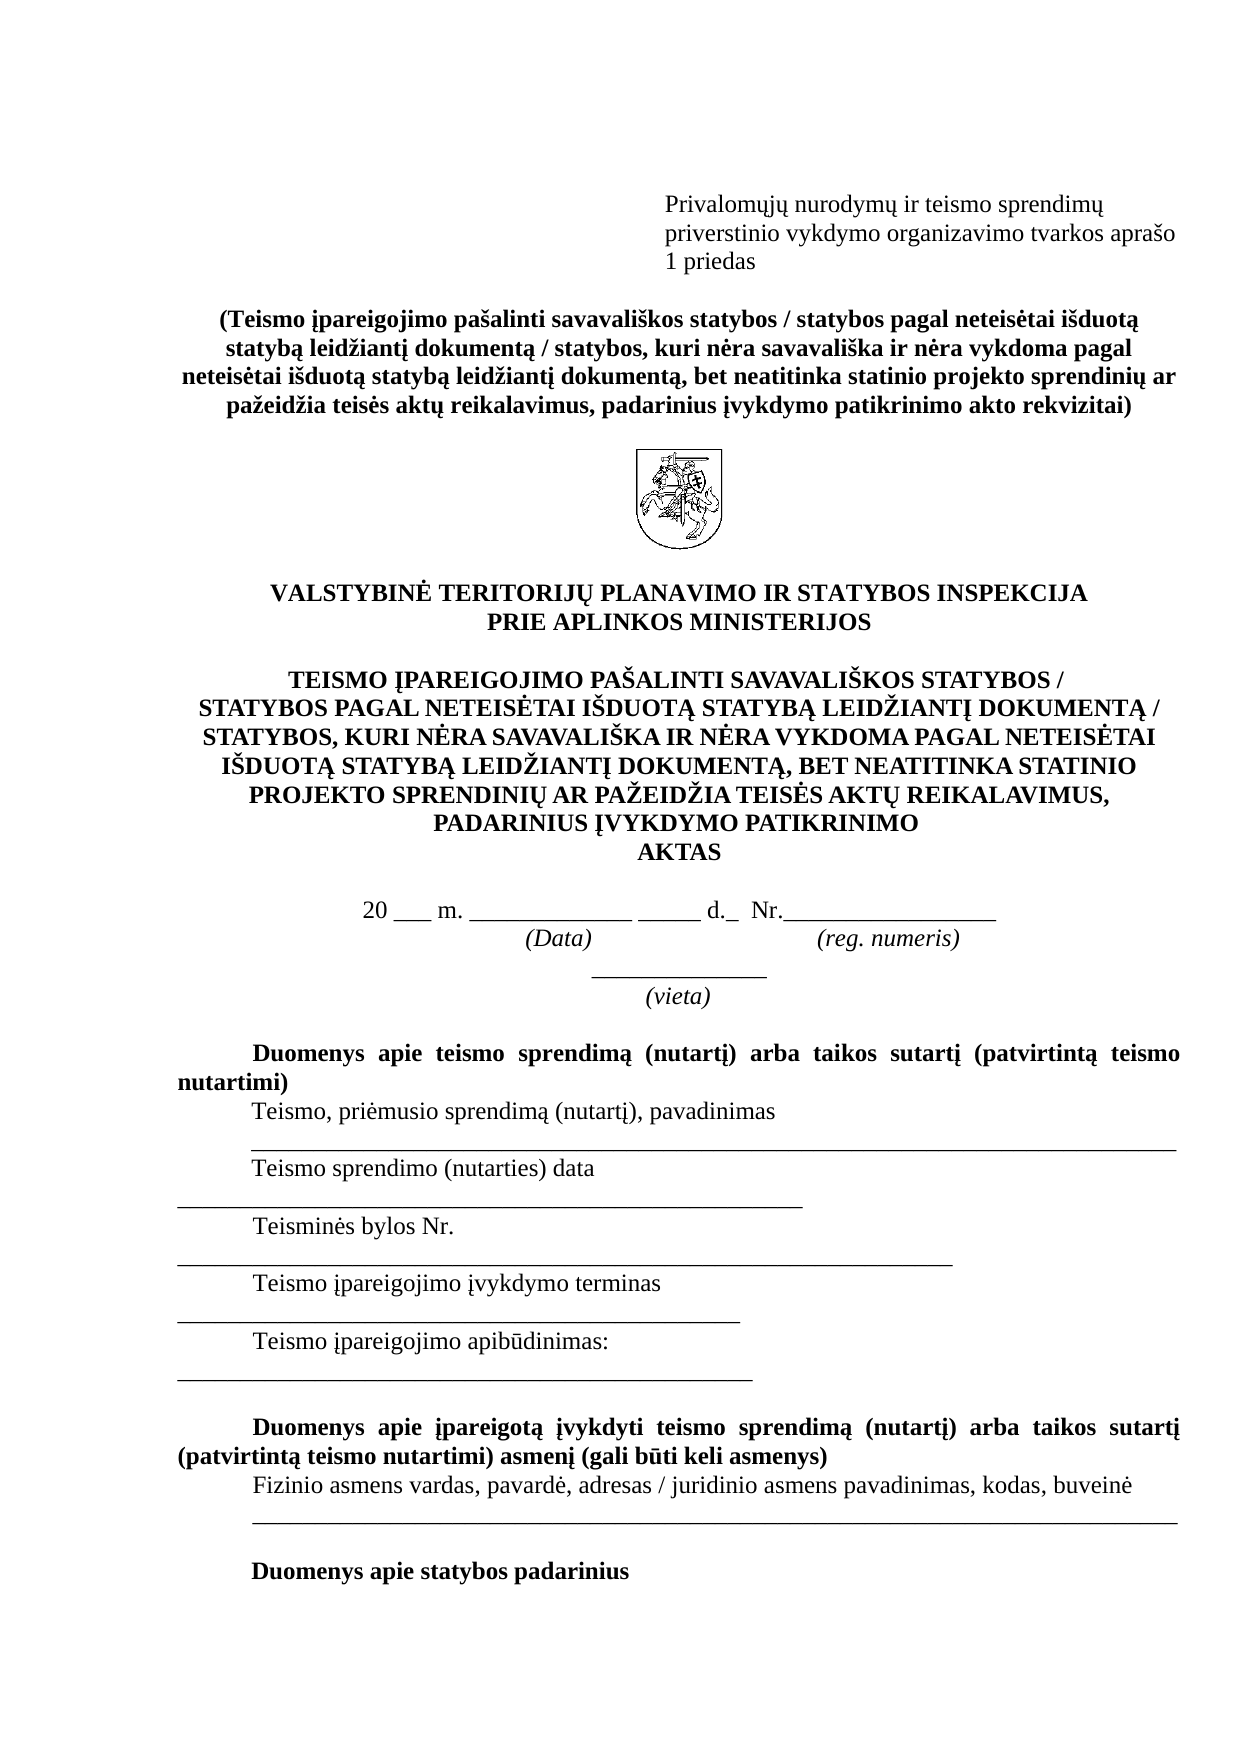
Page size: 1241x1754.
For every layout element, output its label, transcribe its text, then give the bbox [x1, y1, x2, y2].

text Duomenys apie įpareigotą įvykdyti teismo sprendimą (nutartį) arba taikos sutartį (patvirtintą teismo nutartimi) asmenį (gali būti keli asmenys) [177, 1412, 1181, 1470]
text Duomenys apie statybos padarinius [177, 1556, 1181, 1585]
text Teismo įpareigojimo įvykdymo terminas _____________________________________________ [177, 1268, 1181, 1326]
text 20 ___ m. _____________ _____ d._ Nr._________________ [177, 895, 1181, 923]
text (vieta) [177, 981, 1181, 1010]
text Teismo įpareigojimo apibūdinimas: ______________________________________________ [177, 1326, 1181, 1383]
text TEISMO ĮPAREIGOJIMO PAŠALINTI SAVAVALIŠKOS STATYBOS / [177, 665, 1181, 693]
text AKTAS [177, 837, 1181, 866]
text Fizinio asmens vardas, pavardė, adresas / juridinio asmens pavadinimas, kodas, buveinė [177, 1470, 1181, 1498]
text __________________________________________________________________________ [177, 1125, 1181, 1153]
text PRIE APLINKOS MINISTERIJOS [177, 607, 1181, 636]
text 1 priedas [664, 246, 1181, 275]
text Teismo, priėmusio sprendimą (nutartį), pavadinimas [177, 1096, 1181, 1125]
text (Data) (reg. numeris) [177, 923, 1181, 952]
text priverstinio vykdymo organizavimo tvarkos aprašo [664, 218, 1181, 246]
text STATYBOS PAGAL NETEISĖTAI IŠDUOTĄ STATYBĄ LEIDŽIANTĮ DOKUMENTĄ / STATYBOS, KURI NĖRA SAVAVALIŠKA IR NĖRA VYKDOMA PAGAL NETEISĖTAI IŠDUOTĄ STATYBĄ LEIDŽIANTĮ DOKUMENTĄ, BET NEATITINKA STATINIO PROJEKTO SPRENDINIŲ AR PAŽEIDŽIA TEISĖS AKTŲ REIKALAVIMUS, PADARINIUS ĮVYKDYMO PATIKRINIMO [177, 693, 1181, 837]
text (Teismo įpareigojimo pašalinti savavališkos statybos / statybos pagal neteisėtai išduotą statybą leidžiantį dokumentą / statybos, kuri nėra savavališka ir nėra vykdoma pagal neteisėtai išduotą statybą leidžiantį dokumentą, bet neatitinka statinio projekto sprendinių ar pažeidžia teisės aktų reikalavimus, padarinius įvykdymo patikrinimo akto rekvizitai) [177, 304, 1181, 419]
text Privalomųjų nurodymų ir teismo sprendimų [664, 189, 1181, 218]
text __________________________________________________________________________ [177, 1498, 1181, 1527]
text Teisminės bylos Nr. ______________________________________________________________ [177, 1211, 1181, 1268]
text Teismo sprendimo (nutarties) data __________________________________________________ [177, 1153, 1181, 1211]
text Duomenys apie teismo sprendimą (nutartį) arba taikos sutartį (patvirtintą teismo nutartimi) [177, 1038, 1181, 1096]
text VALSTYBINĖ TERITORIJŲ PLANAVIMO IR STATYBOS INSPEKCIJA [177, 578, 1181, 607]
text ______________ [177, 952, 1181, 981]
